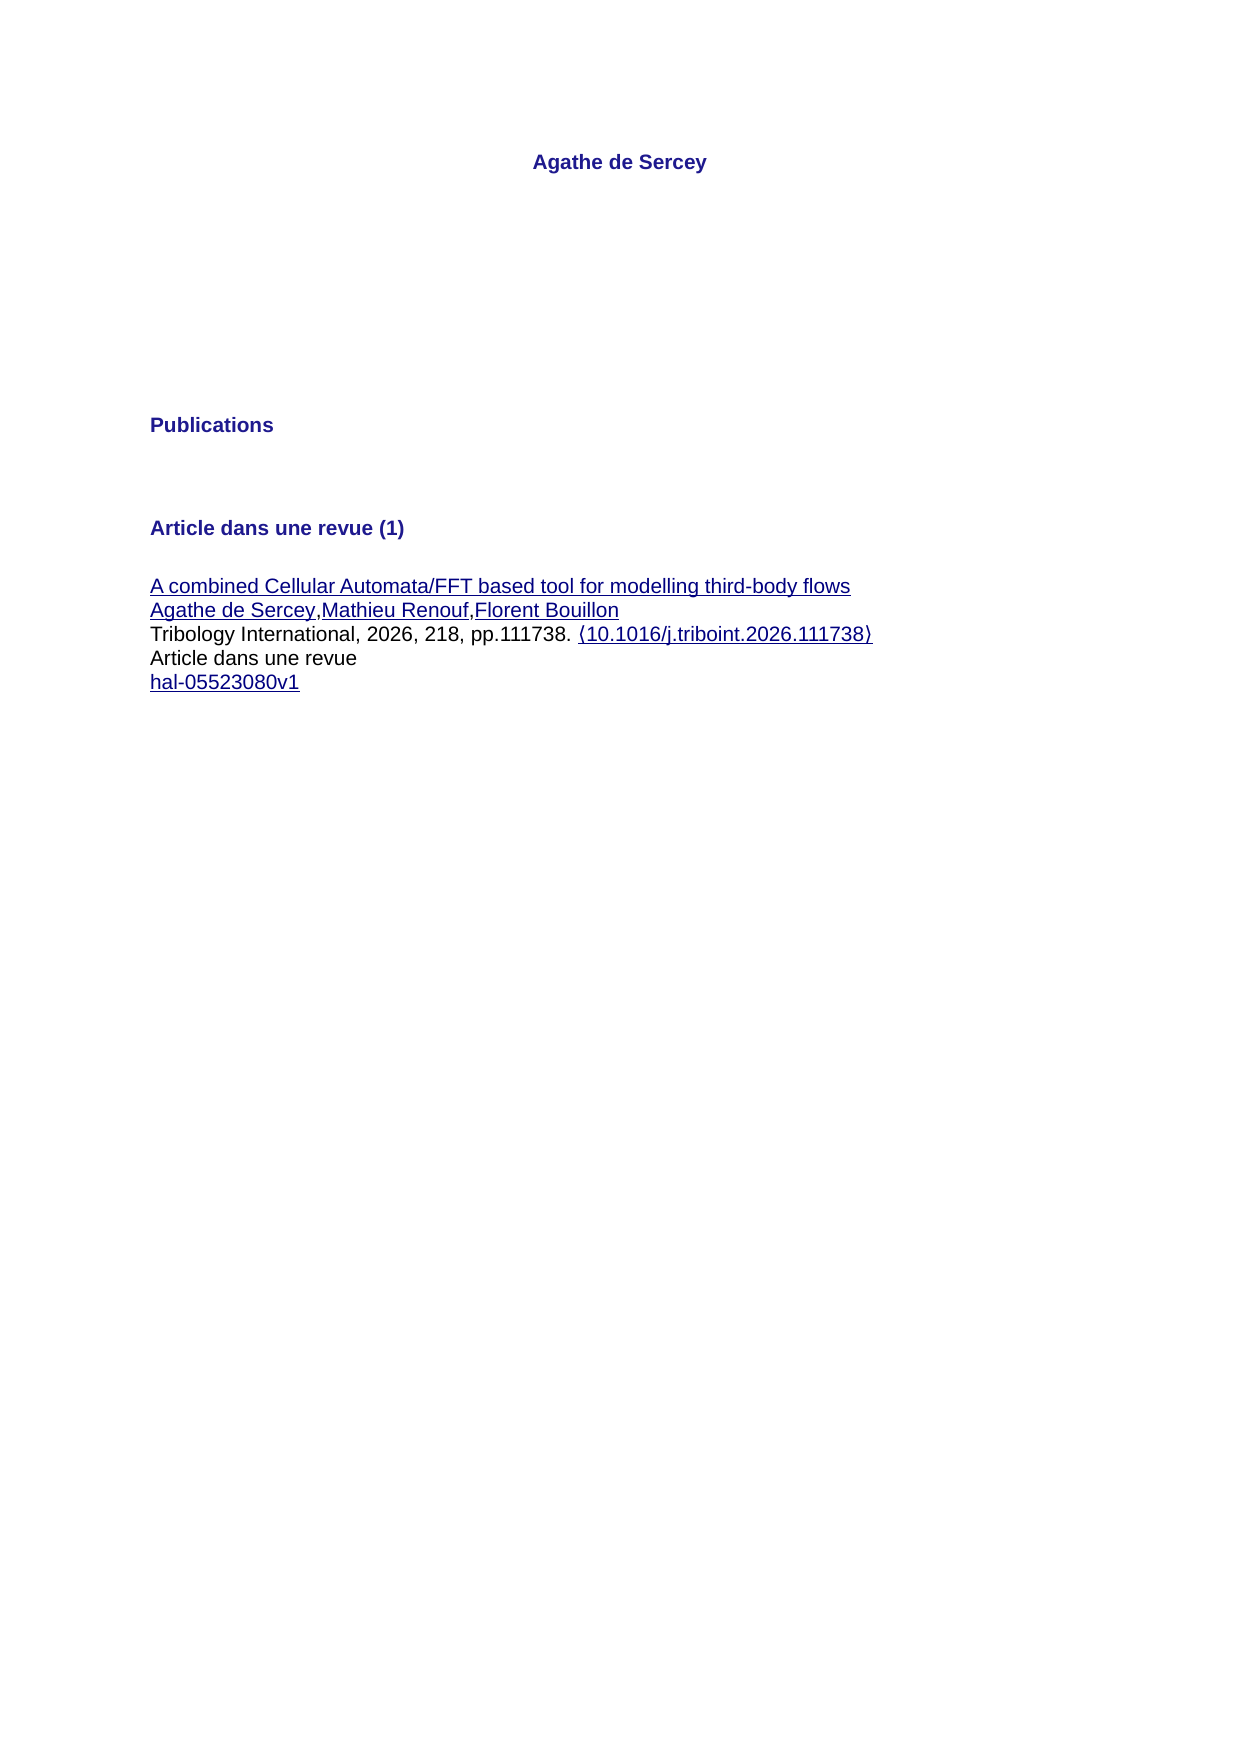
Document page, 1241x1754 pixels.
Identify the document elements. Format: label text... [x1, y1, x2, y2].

subtitle Article dans une revue (1) [150, 516, 1090, 539]
table_header A combined Cellular Automata/FFT based tool for modelling third-body flows Agathe de Sercey,Mathieu Renouf,Florent Bouillon Tribology International, 2026, 218, pp.111738. ⟨10.1016/j.triboint.2026.111738⟩ Article dans une revue hal-05523080v1 [150, 574, 1090, 694]
subtitle Publications [150, 412, 1090, 436]
subtitle Agathe de Sercey [150, 150, 1090, 174]
